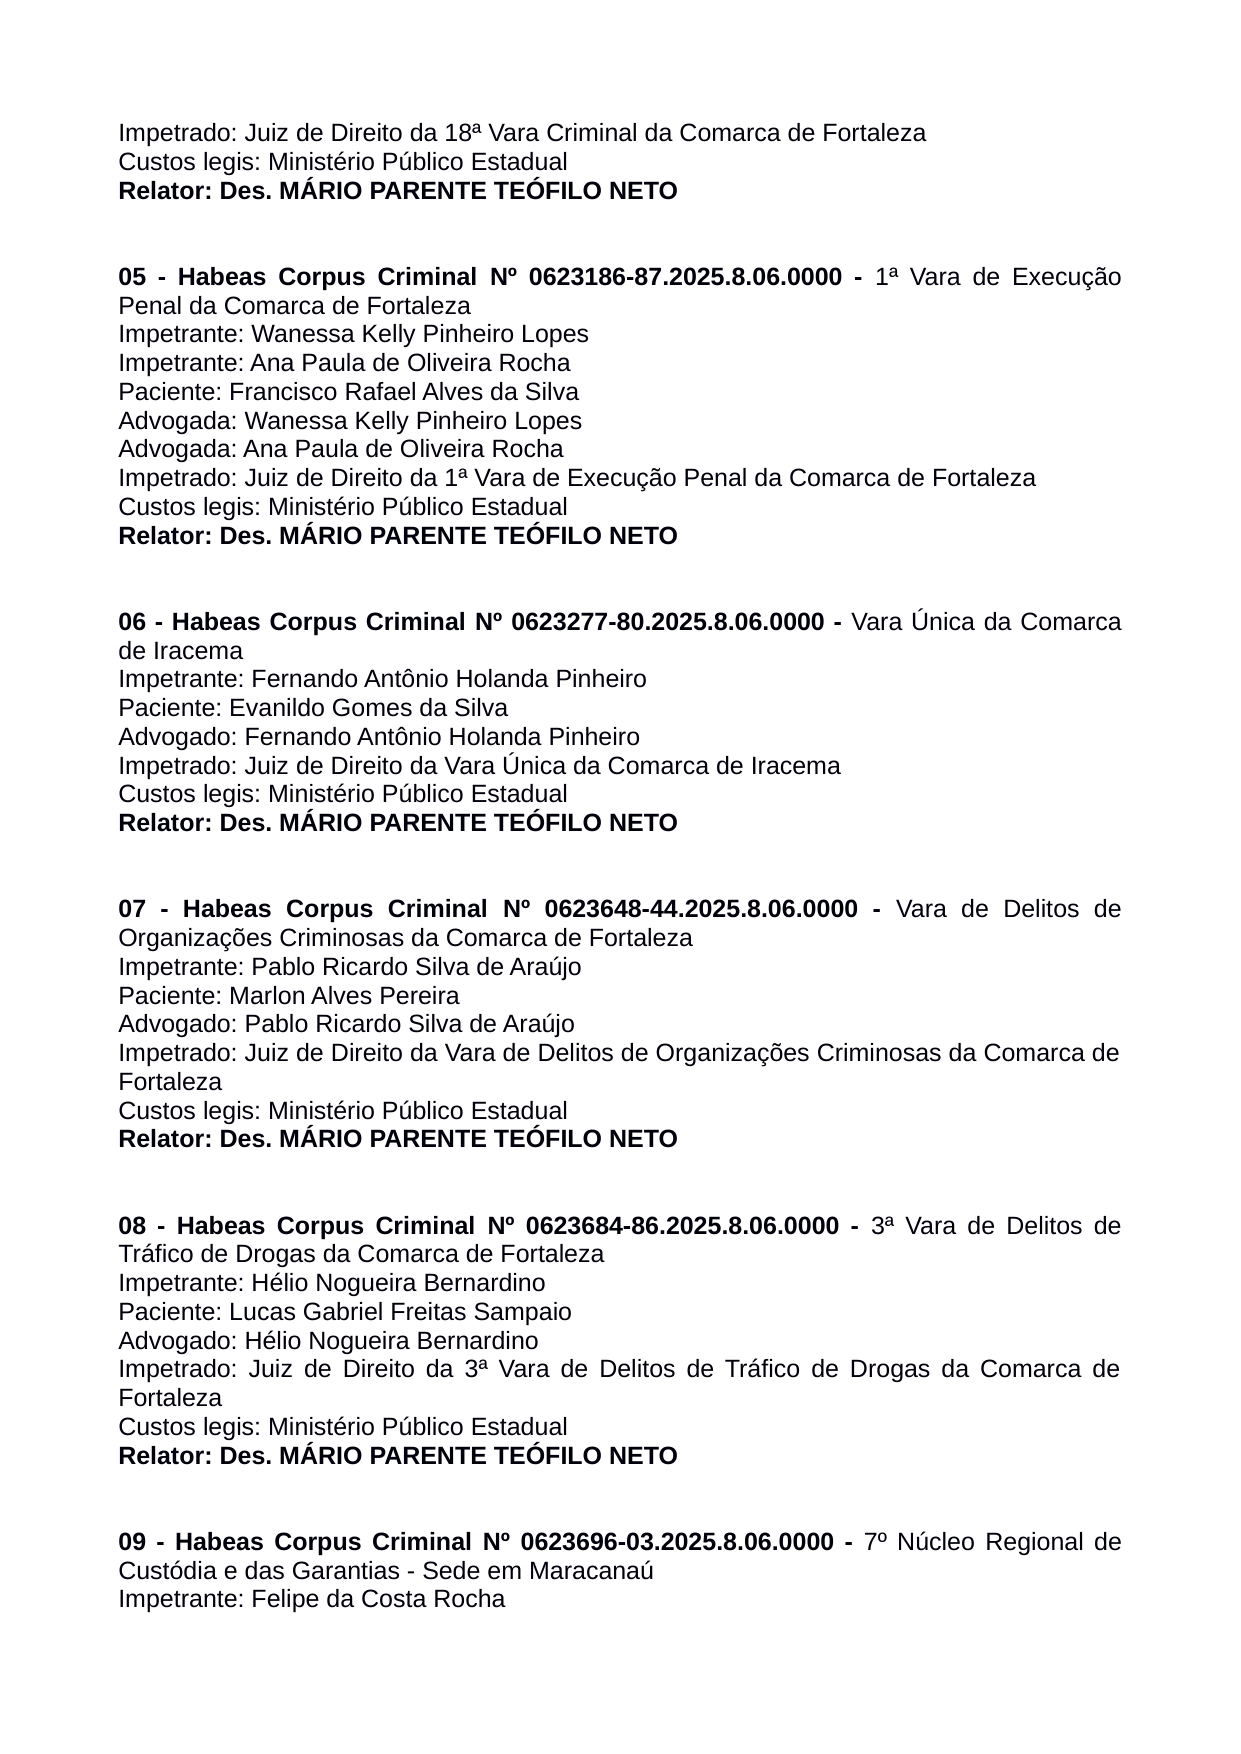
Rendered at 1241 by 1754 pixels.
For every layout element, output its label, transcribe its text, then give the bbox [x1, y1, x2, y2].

text Impetrado: Juiz de Direito da 3ª Vara de Delitos de Tráfico de Drogas da Comarca de Fortaleza [118, 1354, 1122, 1412]
text Paciente: Lucas Gabriel Freitas Sampaio [118, 1297, 1122, 1326]
text Custos legis: Ministério Público Estadual [118, 779, 1122, 808]
text 09 - Habeas Corpus Criminal Nº 0623696-03.2025.8.06.0000 - 7º Núcleo Regional de Custódia e das Garantias - Sede em Maracanaú [118, 1527, 1122, 1584]
text Custos legis: Ministério Público Estadual [118, 1412, 1122, 1441]
text Relator: Des. MÁRIO PARENTE TEÓFILO NETO [118, 1441, 1122, 1469]
text Custos legis: Ministério Público Estadual [118, 492, 1122, 521]
text Impetrado: Juiz de Direito da 18ª Vara Criminal da Comarca de Fortaleza [118, 118, 1122, 147]
text Advogada: Ana Paula de Oliveira Rocha [118, 434, 1122, 463]
text Impetrante: Wanessa Kelly Pinheiro Lopes [118, 319, 1122, 348]
text Impetrante: Pablo Ricardo Silva de Araújo [118, 952, 1122, 981]
text Paciente: Marlon Alves Pereira [118, 981, 1122, 1009]
text Relator: Des. MÁRIO PARENTE TEÓFILO NETO [118, 808, 1122, 837]
text Impetrante: Ana Paula de Oliveira Rocha [118, 348, 1122, 377]
text 08 - Habeas Corpus Criminal Nº 0623684-86.2025.8.06.0000 - 3ª Vara de Delitos de Tráfico de Drogas da Comarca de Fortaleza [118, 1211, 1122, 1268]
text Impetrado: Juiz de Direito da Vara de Delitos de Organizações Criminosas da Comarca de Fortaleza [118, 1038, 1122, 1096]
text Advogado: Fernando Antônio Holanda Pinheiro [118, 722, 1122, 751]
text Custos legis: Ministério Público Estadual [118, 1096, 1122, 1124]
text Impetrante: Fernando Antônio Holanda Pinheiro [118, 664, 1122, 693]
text Relator: Des. MÁRIO PARENTE TEÓFILO NETO [118, 1124, 1122, 1153]
text Advogada: Wanessa Kelly Pinheiro Lopes [118, 406, 1122, 434]
text Relator: Des. MÁRIO PARENTE TEÓFILO NETO [118, 521, 1122, 549]
text Impetrante: Hélio Nogueira Bernardino [118, 1268, 1122, 1297]
text Impetrado: Juiz de Direito da Vara Única da Comarca de Iracema [118, 751, 1122, 779]
text Custos legis: Ministério Público Estadual [118, 147, 1122, 176]
text Advogado: Pablo Ricardo Silva de Araújo [118, 1009, 1122, 1038]
text 07 - Habeas Corpus Criminal Nº 0623648-44.2025.8.06.0000 - Vara de Delitos de Organizações Criminosas da Comarca de Fortaleza [118, 894, 1122, 952]
text Impetrante: Felipe da Costa Rocha [118, 1584, 1122, 1613]
text Paciente: Francisco Rafael Alves da Silva [118, 377, 1122, 406]
text Impetrado: Juiz de Direito da 1ª Vara de Execução Penal da Comarca de Fortaleza [118, 463, 1122, 492]
text 06 - Habeas Corpus Criminal Nº 0623277-80.2025.8.06.0000 - Vara Única da Comarca de Iracema [118, 607, 1122, 664]
text Relator: Des. MÁRIO PARENTE TEÓFILO NETO [118, 176, 1122, 204]
text Paciente: Evanildo Gomes da Silva [118, 693, 1122, 722]
text 05 - Habeas Corpus Criminal Nº 0623186-87.2025.8.06.0000 - 1ª Vara de Execução Penal da Comarca de Fortaleza [118, 262, 1122, 319]
text Advogado: Hélio Nogueira Bernardino [118, 1326, 1122, 1354]
